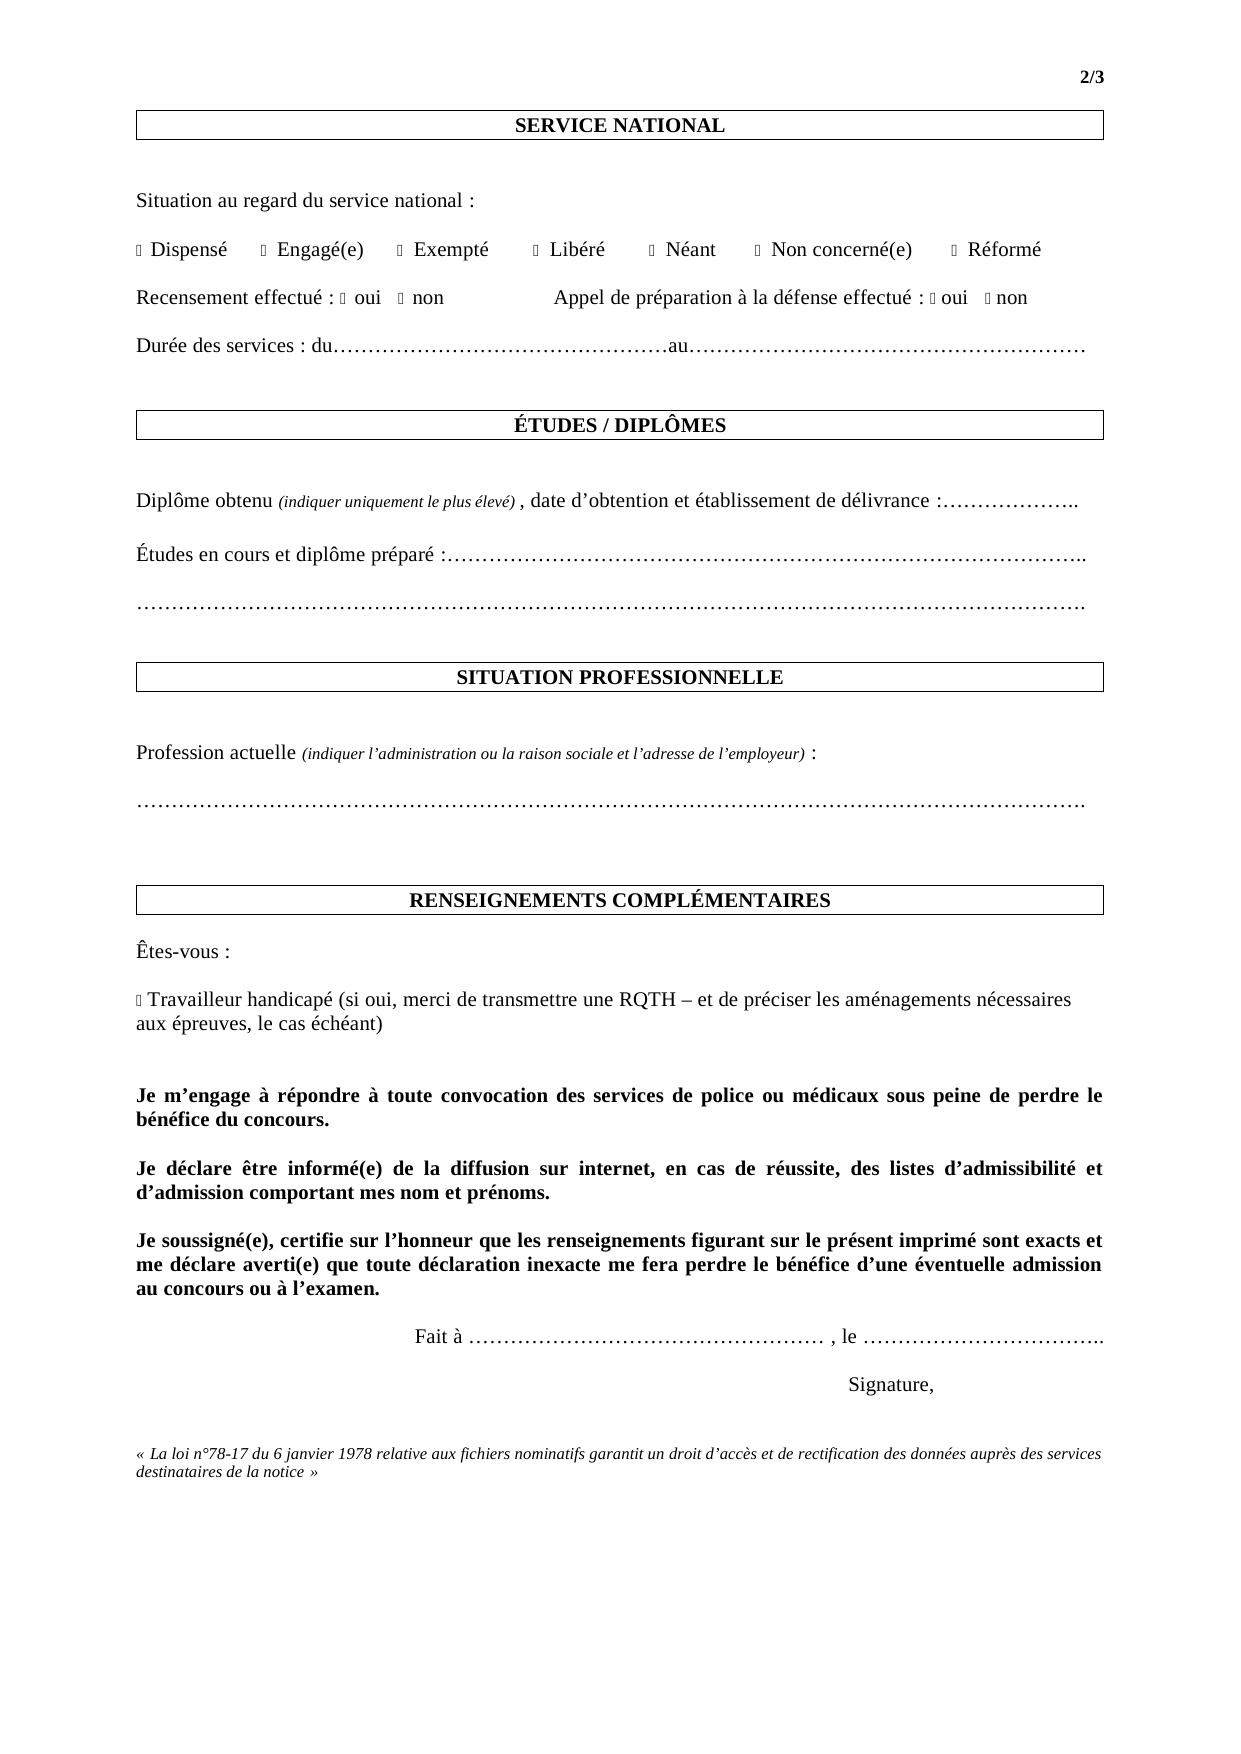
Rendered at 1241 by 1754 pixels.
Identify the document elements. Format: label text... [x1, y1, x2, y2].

text Situation au regard du service national : [136, 188, 1104, 212]
text Études en cours et diplôme préparé :……………………………………………………………………………….. [136, 541, 1104, 565]
text Profession actuelle (indiquer l’administration ou la raison sociale et l’adresse de l’employeur) : [136, 740, 1104, 764]
text  Travailleur handicapé (si oui, merci de transmettre une RQTH – et de préciser les aménagements nécessaires aux épreuves, le cas échéant) [136, 987, 1104, 1035]
subtitle ÉTUDES / DIPLÔMES [137, 411, 1103, 439]
text  Dispensé  Engagé(e)  Exempté  Libéré  Néant  Non concerné(e)  Réformé [136, 236, 1104, 260]
subtitle SITUATION PROFESSIONNELLE [137, 663, 1103, 691]
text ………………………………………………………………………………………………………………………. [136, 788, 1104, 812]
text Recensement effectué :  oui  non Appel de préparation à la défense effectué :  oui  non [136, 284, 1104, 308]
text Signature, [136, 1372, 1104, 1396]
subtitle SERVICE NATIONAL [137, 111, 1103, 139]
text Êtes-vous : [136, 939, 1104, 963]
text Je soussigné(e), certifie sur l’honneur que les renseignements figurant sur le présent imprimé sont exacts et me déclare averti(e) que toute déclaration inexacte me fera perdre le bénéfice d’une éventuelle admission au concours ou à l’examen. [136, 1228, 1104, 1300]
text 2/3 [136, 66, 1104, 88]
subtitle RENSEIGNEMENTS COMPLÉMENTAIRES [137, 886, 1103, 914]
text Fait à …………………………………………… , le …………………………….. [136, 1324, 1104, 1348]
text « La loi n°78-17 du 6 janvier 1978 relative aux fichiers nominatifs garantit un droit d’accès et de rectification des données auprès des services destinataires de la notice » [136, 1444, 1104, 1481]
text ………………………………………………………………………………………………………………………. [136, 589, 1104, 613]
text Je m’engage à répondre à toute convocation des services de police ou médicaux sous peine de perdre le bénéfice du concours. [136, 1083, 1104, 1131]
text Durée des services : du…………………………………………au………………………………………………… [136, 333, 1104, 357]
text Diplôme obtenu (indiquer uniquement le plus élevé) , date d’obtention et établissement de délivrance :……………….. [136, 488, 1104, 512]
text Je déclare être informé(e) de la diffusion sur internet, en cas de réussite, des listes d’admissibilité et d’admission comportant mes nom et prénoms. [136, 1155, 1104, 1203]
